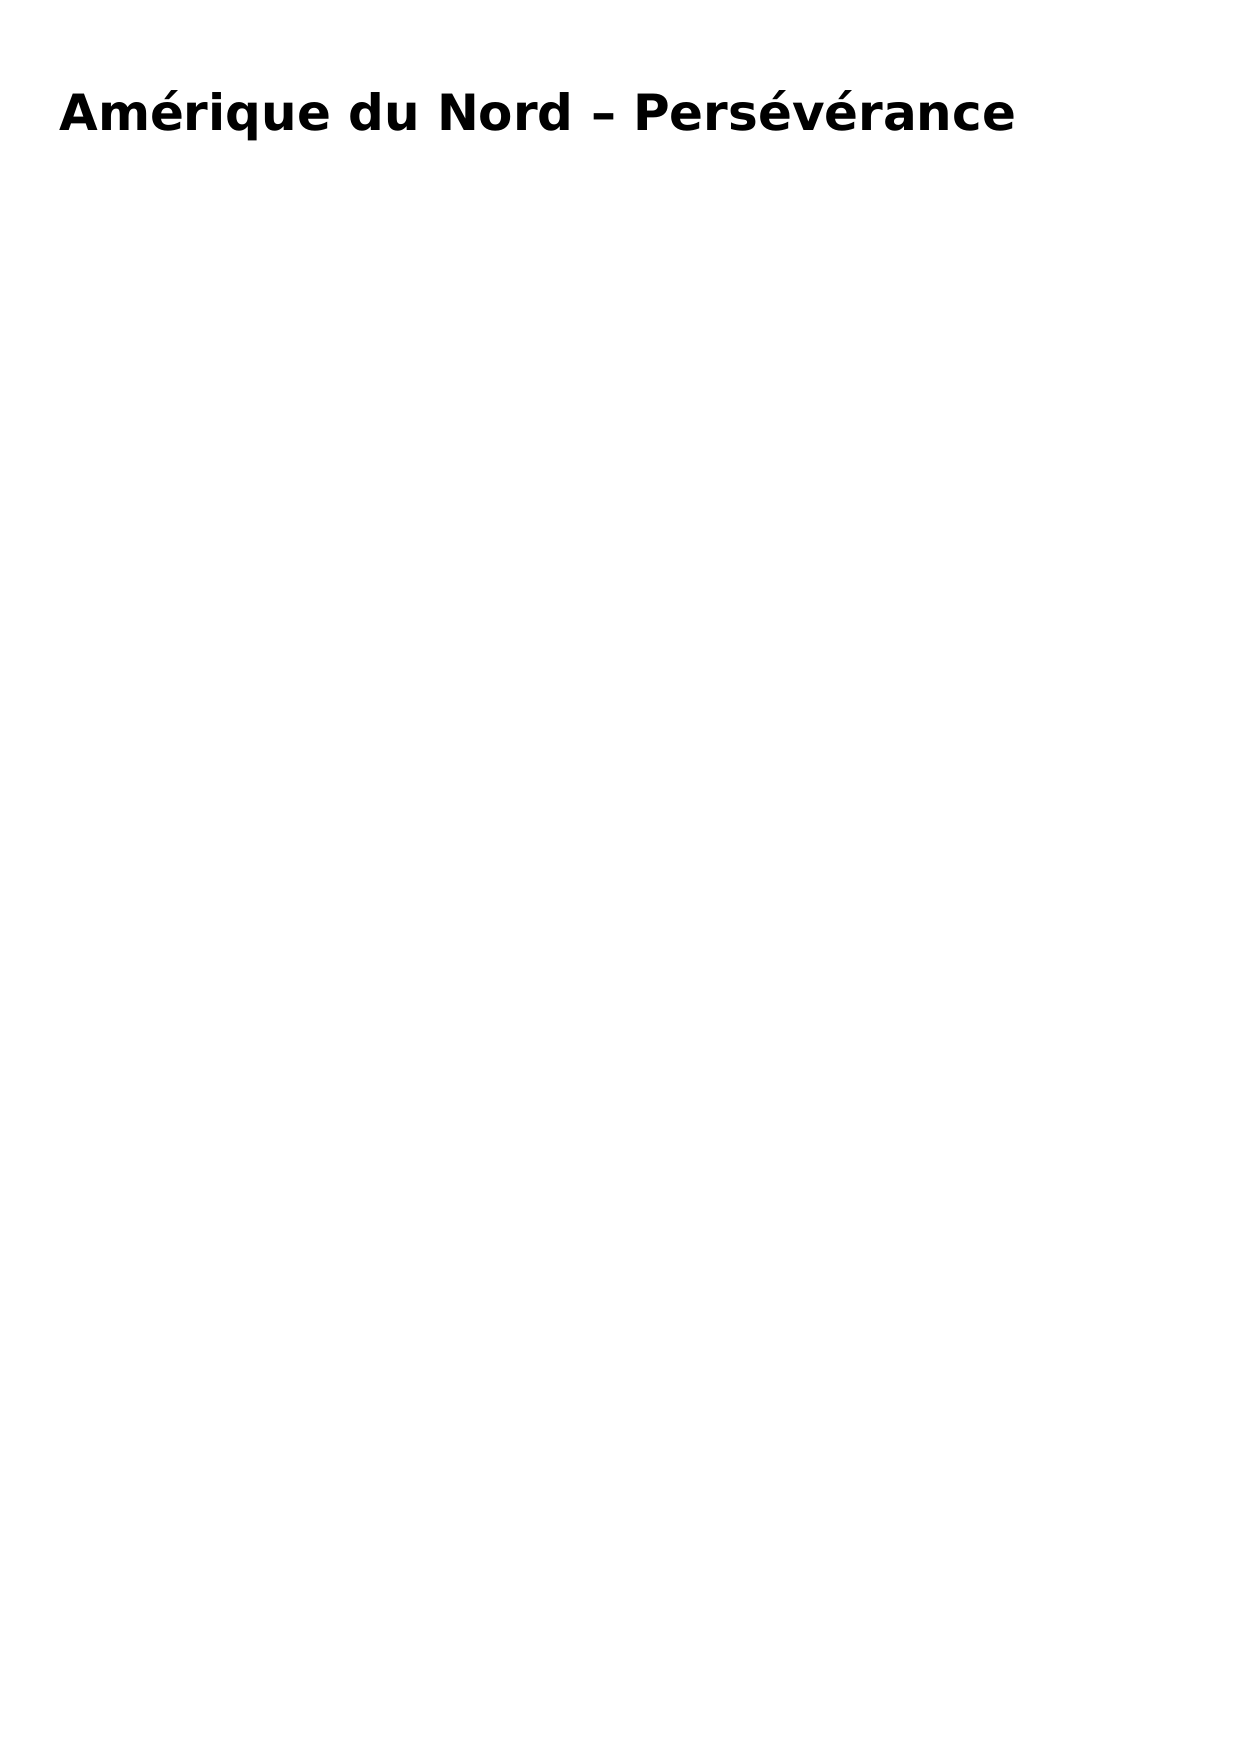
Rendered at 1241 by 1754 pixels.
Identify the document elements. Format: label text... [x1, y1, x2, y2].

subtitle Amérique du Nord – Persévérance [59, 84, 1181, 142]
